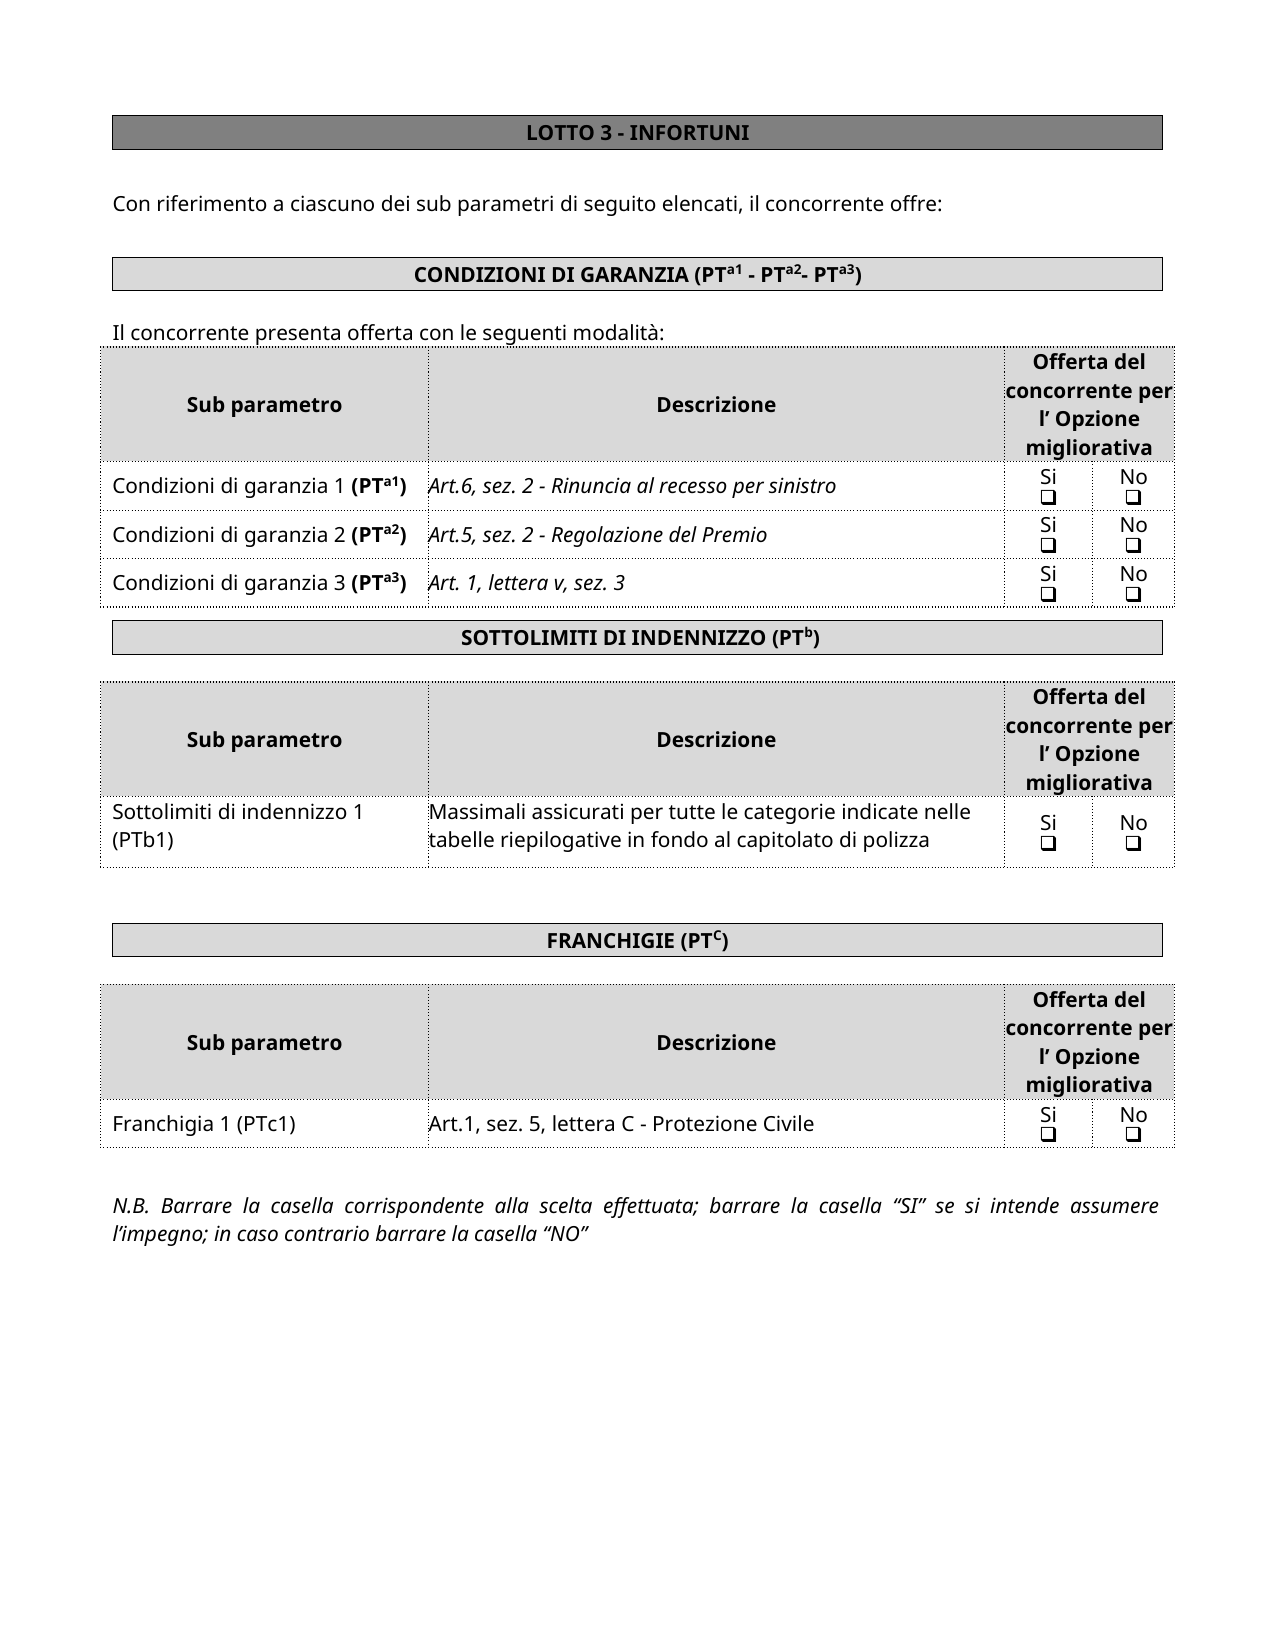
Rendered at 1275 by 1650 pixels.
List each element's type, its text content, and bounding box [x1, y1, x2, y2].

table_cell Art.1, sez. 5, lettera C - Protezione Civile [428, 1099, 1004, 1147]
table_header Descrizione [428, 681, 1004, 796]
table_header Offerta del concorrente per l’ Opzione migliorativa [1004, 346, 1174, 461]
table_header Sub parametro [101, 984, 428, 1099]
table_cell Condizioni di garanzia 1 (PTa1) [101, 461, 428, 509]
table_cell Art.5, sez. 2 - Regolazione del Premio [428, 510, 1004, 558]
table_cell Si  [1004, 461, 1093, 509]
text N.B. Barrare la casella corrispondente alla scelta effettuata; barrare la casella “SI” se si intende assumere l’impegno; in caso contrario barrare la casella “NO” [112, 1191, 1163, 1248]
table_cell No  [1093, 558, 1174, 606]
text Con riferimento a ciascuno dei sub parametri di seguito elencati, il concorrente offre: [112, 189, 1163, 217]
table_header Sub parametro [101, 681, 428, 796]
table_cell No  [1093, 461, 1174, 509]
text FRANCHIGIE (PTC) [113, 924, 1162, 956]
table_cell Si  [1004, 558, 1093, 606]
table_cell No  [1093, 1099, 1174, 1147]
table_header Descrizione [428, 984, 1004, 1099]
table_header Offerta del concorrente per l’ Opzione migliorativa [1004, 984, 1174, 1099]
table_cell Condizioni di garanzia 2 (PTa2) [101, 510, 428, 558]
table_cell Franchigia 1 (PTc1) [101, 1099, 428, 1147]
table_cell Si  [1004, 1099, 1093, 1147]
text LOTTO 3 - INFORTUNI [113, 116, 1162, 149]
table_cell Sottolimiti di indennizzo 1 (PTb1) [101, 796, 428, 867]
table_header Sub parametro [101, 346, 428, 461]
table_cell No  [1093, 510, 1174, 558]
text CONDIZIONI DI GARANZIA (PTa1 - PTa2- PTa3) [113, 258, 1162, 290]
table_cell Si  [1004, 796, 1093, 867]
table_header Offerta del concorrente per l’ Opzione migliorativa [1004, 681, 1174, 796]
table_cell No  [1093, 796, 1174, 867]
table_cell Condizioni di garanzia 3 (PTa3) [101, 558, 428, 606]
table_cell Si  [1004, 510, 1093, 558]
table_cell Massimali assicurati per tutte le categorie indicate nelle tabelle riepilogative in fondo al capitolato di polizza [428, 796, 1004, 867]
table_cell Art.6, sez. 2 - Rinuncia al recesso per sinistro [428, 461, 1004, 509]
text Il concorrente presenta offerta con le seguenti modalità: [112, 318, 1163, 346]
table_header Descrizione [428, 346, 1004, 461]
table_cell Art. 1, lettera v, sez. 3 [428, 558, 1004, 606]
text SOTTOLIMITI DI INDENNIZZO (PTb) [113, 621, 1162, 654]
